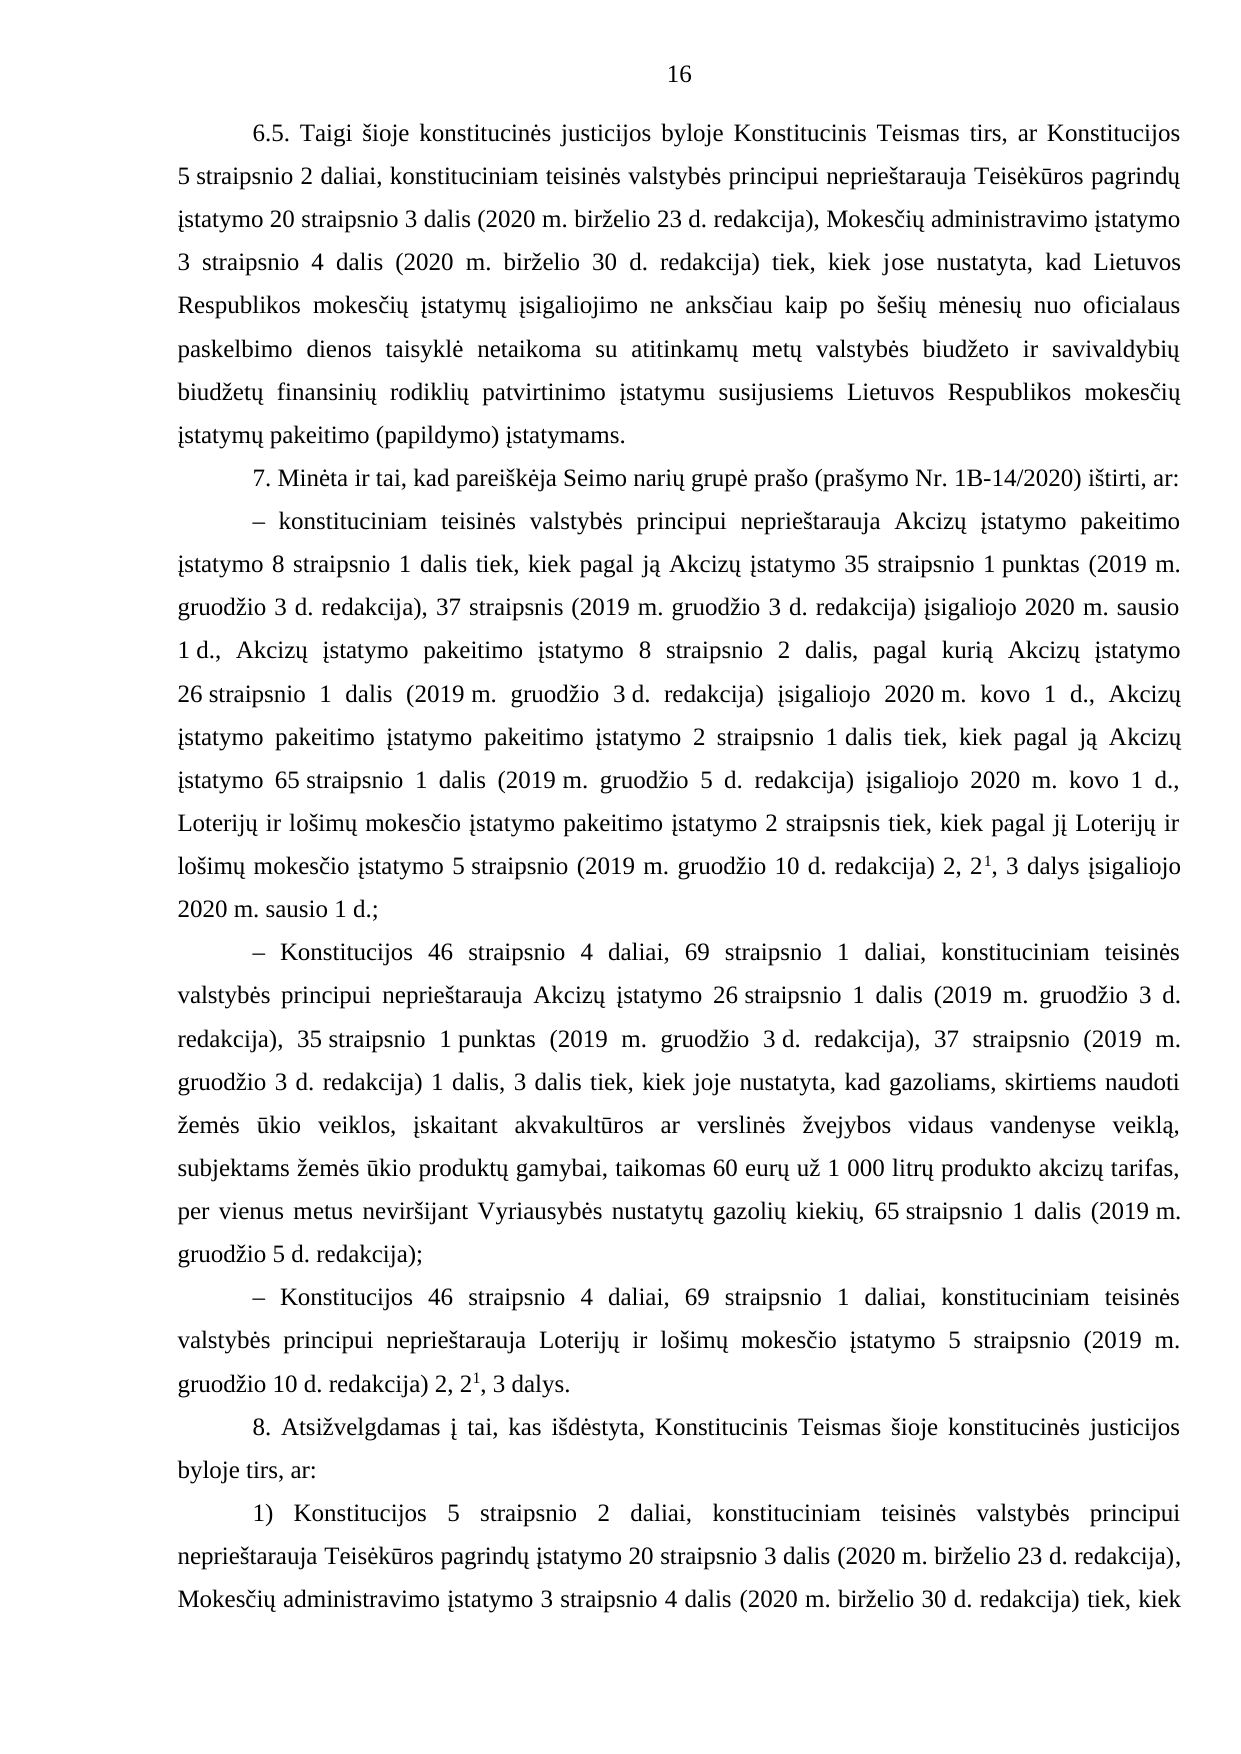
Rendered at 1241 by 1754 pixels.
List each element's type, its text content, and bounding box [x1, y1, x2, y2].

text 6.5. Taigi šioje konstitucinės justicijos byloje Konstitucinis Teismas tirs, ar Konstitucijos 5 straipsnio 2 daliai, konstituciniam teisinės valstybės principui neprieštarauja Teisėkūros pagrindų įstatymo 20 straipsnio 3 dalis (2020 m. birželio 23 d. redakcija), Mokesčių administravimo įstatymo 3 straipsnio 4 dalis (2020 m. birželio 30 d. redakcija) tiek, kiek jose nustatyta, kad Lietuvos Respublikos mokesčių įstatymų įsigaliojimo ne anksčiau kaip po šešių mėnesių nuo oficialaus paskelbimo dienos taisyklė netaikoma su atitinkamų metų valstybės biudžeto ir savivaldybių biudžetų finansinių rodiklių patvirtinimo įstatymu susijusiems Lietuvos Respublikos mokesčių įstatymų pakeitimo (papildymo) įstatymams. [177, 118, 1181, 449]
text – konstituciniam teisinės valstybės principui neprieštarauja Akcizų įstatymo pakeitimo įstatymo 8 straipsnio 1 dalis tiek, kiek pagal ją Akcizų įstatymo 35 straipsnio 1 punktas (2019 m. gruodžio 3 d. redakcija), 37 straipsnis (2019 m. gruodžio 3 d. redakcija) įsigaliojo 2020 m. sausio 1 d., Akcizų įstatymo pakeitimo įstatymo 8 straipsnio 2 dalis, pagal kurią Akcizų įstatymo 26 straipsnio 1 dalis (2019 m. gruodžio 3 d. redakcija) įsigaliojo 2020 m. kovo 1 d., Akcizų įstatymo pakeitimo įstatymo pakeitimo įstatymo 2 straipsnio 1 dalis tiek, kiek pagal ją Akcizų įstatymo 65 straipsnio 1 dalis (2019 m. gruodžio 5 d. redakcija) įsigaliojo 2020 m. kovo 1 d., Loterijų ir lošimų mokesčio įstatymo pakeitimo įstatymo 2 straipsnis tiek, kiek pagal jį Loterijų ir lošimų mokesčio įstatymo 5 straipsnio (2019 m. gruodžio 10 d. redakcija) 2, 21, 3 dalys įsigaliojo 2020 m. sausio 1 d.; [177, 506, 1181, 923]
text – Konstitucijos 46 straipsnio 4 daliai, 69 straipsnio 1 daliai, konstituciniam teisinės valstybės principui neprieštarauja Akcizų įstatymo 26 straipsnio 1 dalis (2019 m. gruodžio 3 d. redakcija), 35 straipsnio 1 punktas (2019 m. gruodžio 3 d. redakcija), 37 straipsnio (2019 m. gruodžio 3 d. redakcija) 1 dalis, 3 dalis tiek, kiek joje nustatyta, kad gazoliams, skirtiems naudoti žemės ūkio veiklos, įskaitant akvakultūros ar verslinės žvejybos vidaus vandenyse veiklą, subjektams žemės ūkio produktų gamybai, taikomas 60 eurų už 1 000 litrų produkto akcizų tarifas, per vienus metus neviršijant Vyriausybės nustatytų gazolių kiekių, 65 straipsnio 1 dalis (2019 m. gruodžio 5 d. redakcija); [177, 937, 1181, 1268]
text 7. Minėta ir tai, kad pareiškėja Seimo narių grupė prašo (prašymo Nr. 1B-14/2020) ištirti, ar: [177, 463, 1181, 492]
text 8. Atsižvelgdamas į tai, kas išdėstyta, Konstitucinis Teismas šioje konstitucinės justicijos byloje tirs, ar: [177, 1412, 1181, 1484]
text – Konstitucijos 46 straipsnio 4 daliai, 69 straipsnio 1 daliai, konstituciniam teisinės valstybės principui neprieštarauja Loterijų ir lošimų mokesčio įstatymo 5 straipsnio (2019 m. gruodžio 10 d. redakcija) 2, 21, 3 dalys. [177, 1282, 1181, 1397]
text 1) Konstitucijos 5 straipsnio 2 daliai, konstituciniam teisinės valstybės principui neprieštarauja Teisėkūros pagrindų įstatymo 20 straipsnio 3 dalis (2020 m. birželio 23 d. redakcija), Mokesčių administravimo įstatymo 3 straipsnio 4 dalis (2020 m. birželio 30 d. redakcija) tiek, kiek [177, 1498, 1181, 1613]
